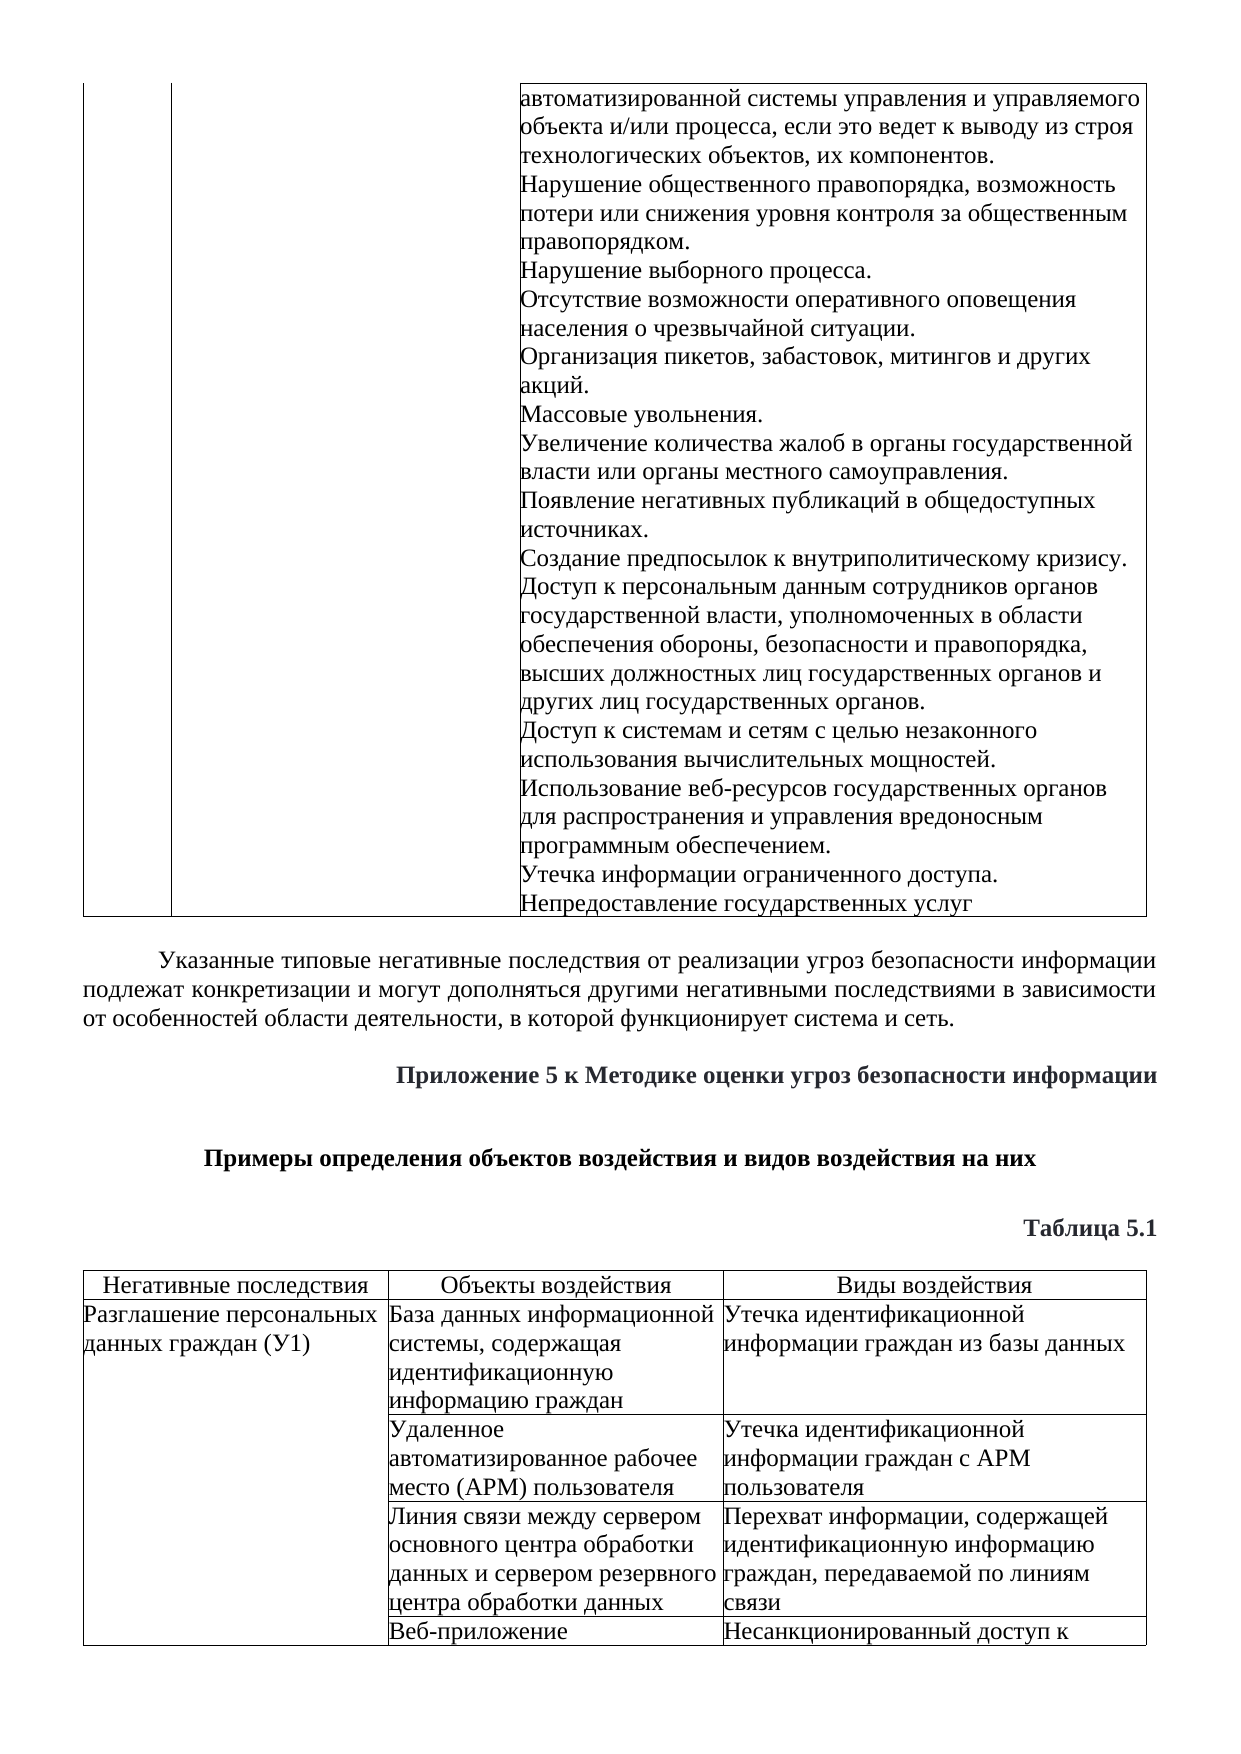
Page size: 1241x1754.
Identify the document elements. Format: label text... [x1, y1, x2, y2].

table_cell [172, 83, 520, 916]
table_cell Несанкционированный доступ к [724, 1617, 1146, 1645]
table_cell Веб-приложение [389, 1617, 723, 1645]
text Приложение 5 к Методике оценки угроз безопасности информации [83, 1060, 1157, 1089]
text Таблица 5.1 [83, 1213, 1157, 1242]
subtitle Примеры определения объектов воздействия и видов воздействия на них [83, 1143, 1157, 1172]
table_header Виды воздействия [724, 1271, 1146, 1299]
table_cell Удаленное автоматизированное рабочее место (АРМ) пользователя [389, 1415, 723, 1501]
table_header Негативные последствия [84, 1271, 388, 1299]
table_cell Линия связи между сервером основного центра обработки данных и сервером резервного центра обработки данных [389, 1502, 723, 1616]
table_header Объекты воздействия [389, 1271, 723, 1299]
table_cell автоматизированной системы управления и управляемого объекта и/или процесса, если это ведет к выводу из строя технологических объектов, их компонентов. Нарушение общественного правопорядка, возможность потери или снижения уровня контроля за общественным правопорядком. Нарушение выборного процесса. Отсутствие возможности оперативного оповещения населения о чрезвычайной ситуации. Организация пикетов, забастовок, митингов и других акций. Массовые увольнения. Увеличение количества жалоб в органы государственной власти или органы местного самоуправления. Появление негативных публикаций в общедоступных источниках. Создание предпосылок к внутриполитическому кризису. Доступ к персональным данным сотрудников органов государственной власти, уполномоченных в области обеспечения обороны, безопасности и правопорядка, высших должностных лиц государственных органов и других лиц государственных органов. Доступ к системам и сетям с целью незаконного использования вычислительных мощностей. Использование веб-ресурсов государственных органов для распространения и управления вредоносным программным обеспечением. Утечка информации ограниченного доступа. Непредоставление государственных услуг [521, 84, 1146, 916]
table_cell База данных информационной системы, содержащая идентификационную информацию граждан [389, 1300, 723, 1414]
table_cell [84, 83, 171, 916]
table_cell Утечка идентификационной информации граждан с АРМ пользователя [724, 1415, 1146, 1501]
table_cell Перехват информации, содержащей идентификационную информацию граждан, передаваемой по линиям связи [724, 1502, 1146, 1616]
table_cell Разглашение персональных данных граждан (У1) [84, 1300, 388, 1645]
table_cell Утечка идентификационной информации граждан из базы данных [724, 1300, 1146, 1414]
text Указанные типовые негативные последствия от реализации угроз безопасности информации подлежат конкретизации и могут дополняться другими негативными последствиями в зависимости от особенностей области деятельности, в которой функционирует система и сеть. [83, 945, 1157, 1032]
